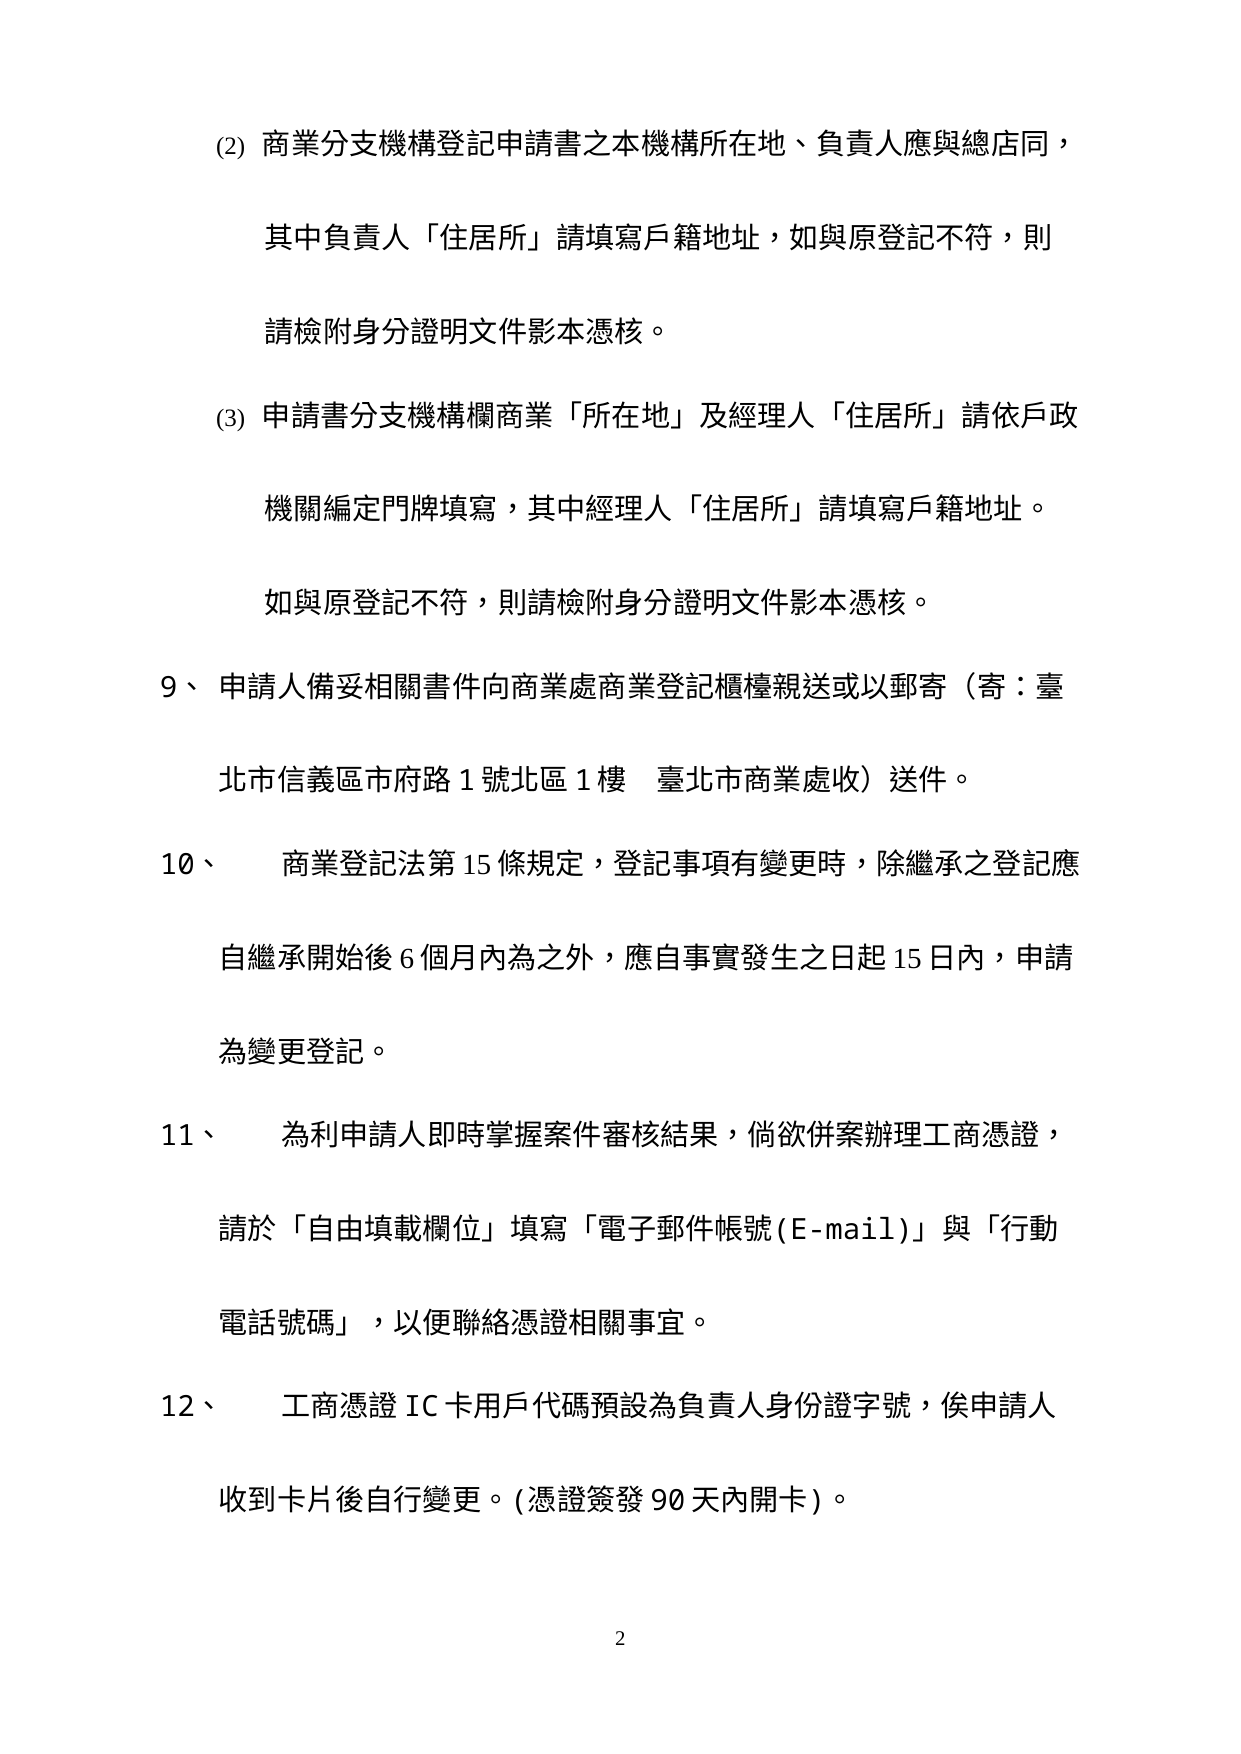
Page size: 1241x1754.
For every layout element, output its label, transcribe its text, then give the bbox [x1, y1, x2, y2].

list 商業分支機構登記申請書之本機構所在地、負責人應與總店同，其中負責人「住居所」請填寫戶籍地址，如與原登記不符，則請檢附身分證明文件影本憑核。 [216, 100, 1081, 350]
list 申請書分支機構欄商業「所在地」及經理人「住居所」請依戶政機關編定門牌填寫，其中經理人「住居所」請填寫戶籍地址。如與原登記不符，則請檢附身分證明文件影本憑核。 [216, 372, 1081, 622]
list 申請人備妥相關書件向商業處商業登記櫃檯親送或以郵寄（寄：臺北市信義區市府路1號北區1樓 臺北市商業處收）送件。 [159, 643, 1081, 799]
list 為利申請人即時掌握案件審核結果，倘欲併案辦理工商憑證，請於「自由填載欄位」填寫「電子郵件帳號(E-mail)」與「行動電話號碼」，以便聯絡憑證相關事宜。 [159, 1091, 1081, 1341]
list 工商憑證IC卡用戶代碼預設為負責人身份證字號，俟申請人收到卡片後自行變更。(憑證簽發90天內開卡)。 [159, 1362, 1081, 1519]
list 商業登記法第15條規定，登記事項有變更時，除繼承之登記應自繼承開始後6個月內為之外，應自事實發生之日起15日內，申請為變更登記。 [159, 820, 1081, 1070]
